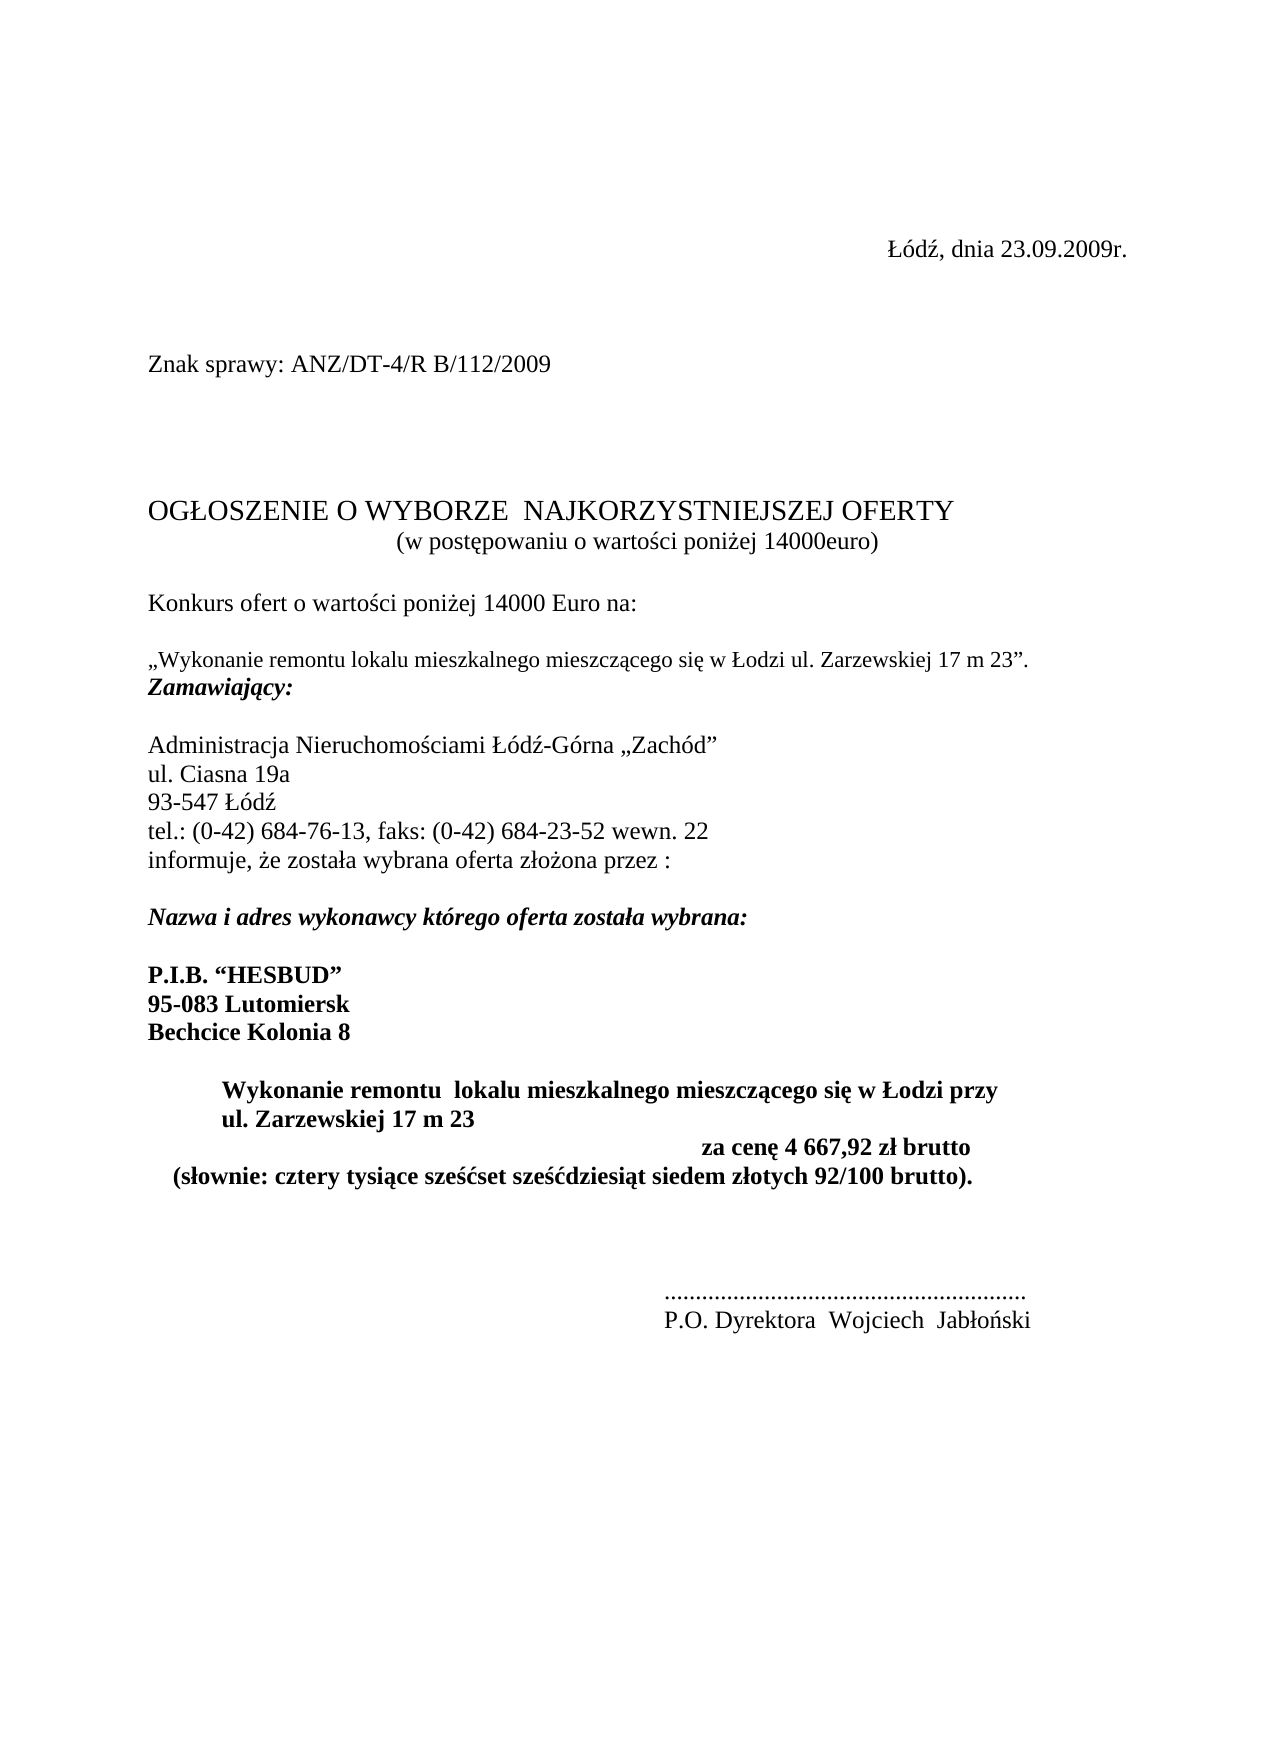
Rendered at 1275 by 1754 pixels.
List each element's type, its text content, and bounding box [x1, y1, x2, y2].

text ul. Ciasna 19a [148, 759, 1127, 787]
text OGŁOSZENIE O WYBORZE NAJKORZYSTNIEJSZEJ OFERTY [148, 493, 1127, 526]
text (słownie: cztery tysiące sześćset sześćdziesiąt siedem złotych 92/100 brutto). [148, 1161, 1127, 1190]
text (w postępowaniu o wartości poniżej 14000euro) [148, 526, 1127, 555]
text tel.: (0-42) 684-76-13, faks: (0-42) 684-23-52 wewn. 22 [148, 816, 1127, 845]
text 95-083 Lutomiersk [148, 989, 1127, 1017]
text za cenę 4 667,92 zł brutto [148, 1132, 1127, 1161]
text Zamawiający: [148, 672, 1127, 701]
text Znak sprawy: ANZ/DT-4/R B/112/2009 [148, 349, 1127, 378]
text Wykonanie remontu lokalu mieszkalnego mieszczącego się w Łodzi przy [148, 1075, 1127, 1104]
text Administracja Nieruchomościami Łódź-Górna „Zachód” [148, 730, 1127, 759]
text .......................................................... [664, 1276, 1127, 1305]
text informuje, że została wybrana oferta złożona przez : [148, 845, 1127, 874]
text Konkurs ofert o wartości poniżej 14000 Euro na: [148, 588, 1127, 617]
text Bechcice Kolonia 8 [148, 1017, 1127, 1046]
text P.O. Dyrektora Wojciech Jabłoński [664, 1305, 1127, 1334]
text Nazwa i adres wykonawcy którego oferta została wybrana: [148, 902, 1127, 931]
text „Wykonanie remontu lokalu mieszkalnego mieszczącego się w Łodzi ul. Zarzewskiej 17 m 23”. [148, 646, 1127, 672]
text Łódź, dnia 23.09.2009r. [148, 234, 1127, 263]
text ul. Zarzewskiej 17 m 23 [148, 1104, 1127, 1132]
text 93-547 Łódź [148, 787, 1127, 816]
text P.I.B. “HESBUD” [148, 960, 1127, 989]
